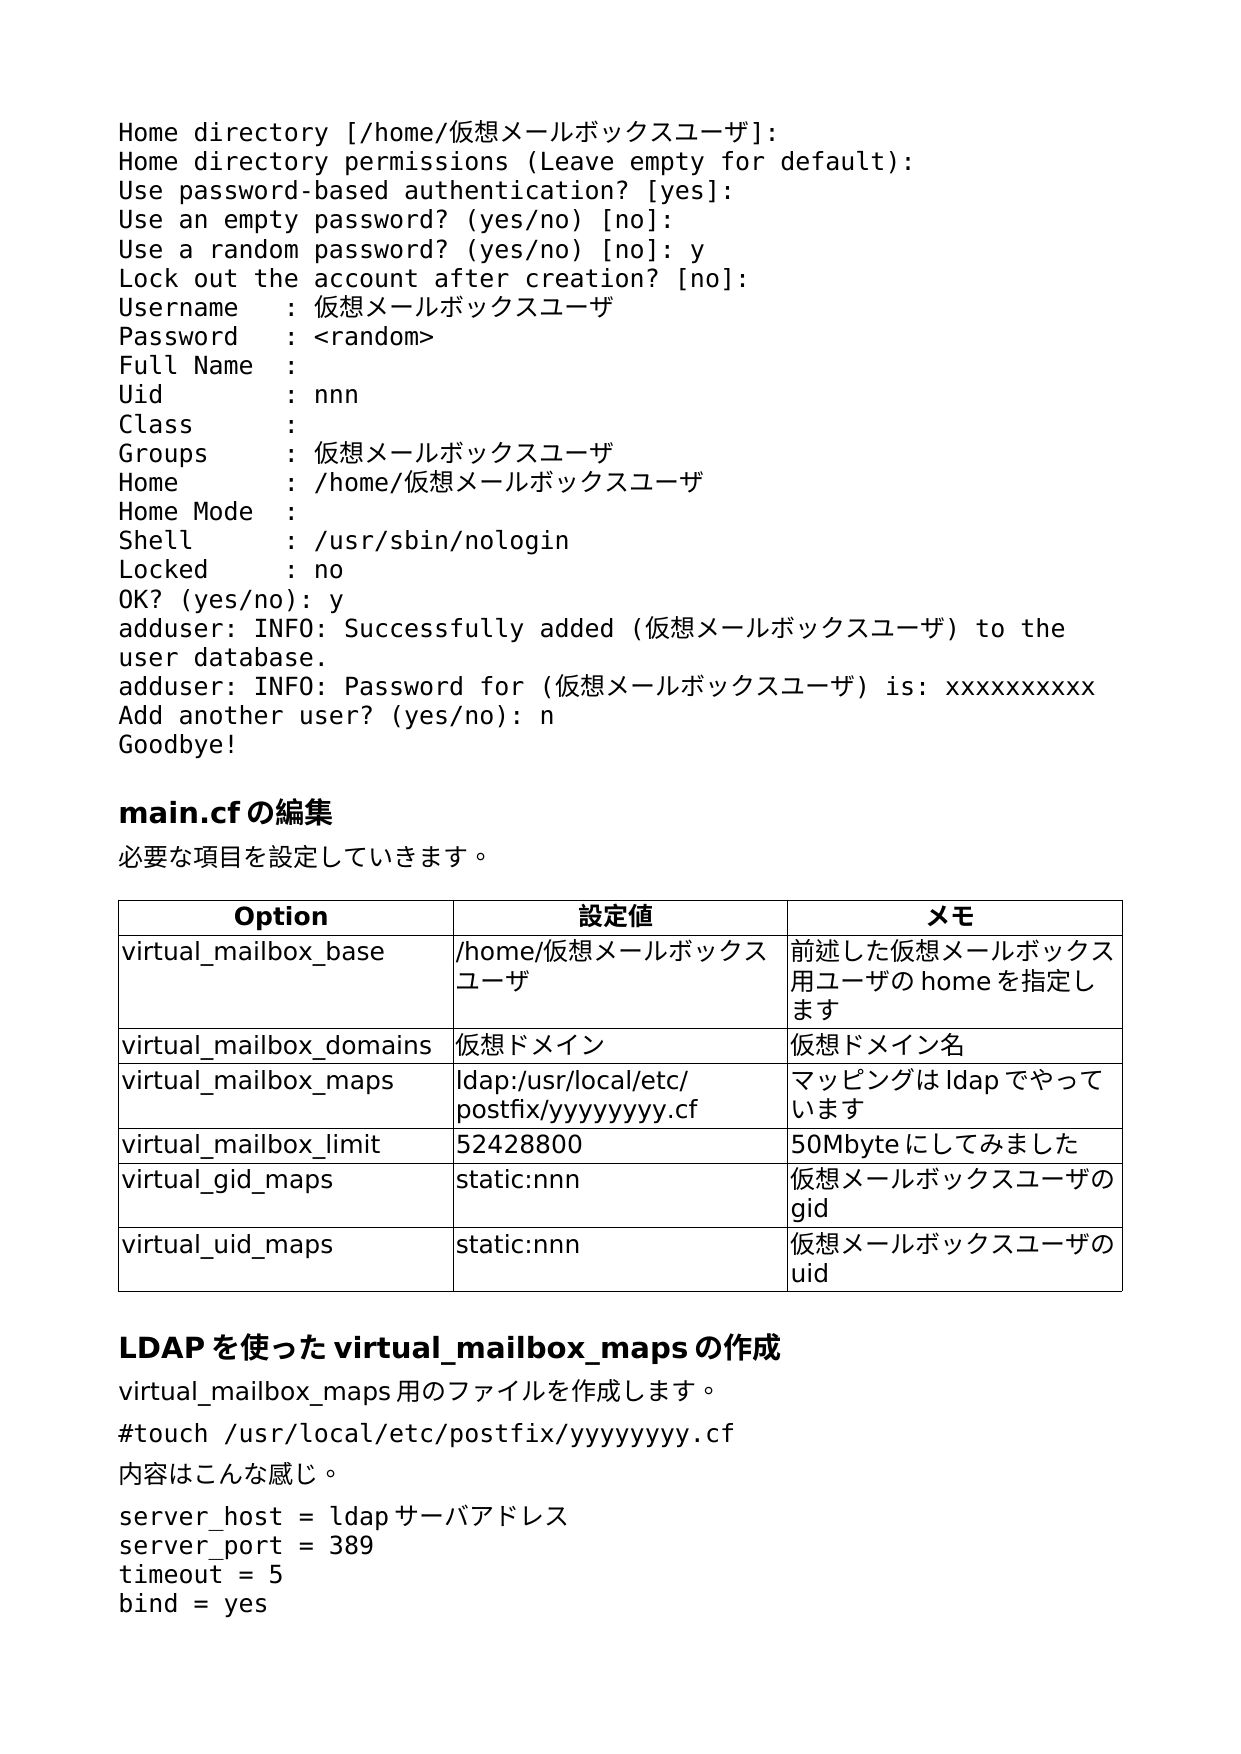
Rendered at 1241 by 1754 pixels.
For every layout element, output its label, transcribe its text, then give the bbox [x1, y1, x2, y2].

table_header Option [119, 901, 453, 934]
table_cell 52428800 [454, 1129, 787, 1162]
table_cell 50Mbyteにしてみました [788, 1129, 1122, 1162]
table_cell 仮想メールボックスユーザのgid [788, 1164, 1122, 1227]
table_cell ldap:/usr/local/etc/postfix/yyyyyyyy.cf [454, 1064, 787, 1127]
table_header メモ [788, 901, 1122, 934]
table_cell virtual_mailbox_maps [119, 1064, 453, 1127]
subtitle LDAPを使ったvirtual_mailbox_mapsの作成 [118, 1331, 1122, 1365]
table_cell virtual_mailbox_domains [119, 1029, 453, 1063]
table_cell 仮想メールボックスユーザのuid [788, 1228, 1122, 1291]
table_cell マッピングはldapでやっています [788, 1064, 1122, 1127]
table_cell static:nnn [454, 1228, 787, 1291]
table_cell virtual_mailbox_limit [119, 1129, 453, 1162]
text 内容はこんな感じ。 [118, 1460, 1122, 1489]
text virtual_mailbox_maps用のファイルを作成します。 [118, 1377, 1122, 1407]
text Home directory [/home/仮想メールボックスユーザ]: Home directory permissions (Leave empty for default): Use password-based authentication? [yes]: Use an empty password? (yes/no) [no]: Use a random password? (yes/no) [no]: y Lock out the account after creation? [no]: Username : 仮想メールボックスユーザ Password : <random> Full Name : Uid : nnn Class : Groups : 仮想メールボックスユーザ Home : /home/仮想メールボックスユーザ Home Mode : Shell : /usr/sbin/nologin Locked : no OK? (yes/no): y adduser: INFO: Successfully added (仮想メールボックスユーザ) to the user database. adduser: INFO: Password for (仮想メールボックスユーザ) is: xxxxxxxxxx Add another user? (yes/no): n Goodbye! [118, 118, 1122, 760]
text server_host = ldapサーバアドレス server_port = 389 timeout = 5 bind = yes [118, 1502, 1122, 1618]
text #touch /usr/local/etc/postfix/yyyyyyyy.cf [118, 1419, 1122, 1448]
table_cell 仮想ドメイン [454, 1029, 787, 1063]
text 必要な項目を設定していきます。 [118, 843, 1122, 872]
table_cell /home/仮想メールボックスユーザ [454, 936, 787, 1028]
subtitle main.cfの編集 [118, 797, 1122, 831]
table_cell 前述した仮想メールボックス用ユーザのhomeを指定します [788, 936, 1122, 1028]
table_header 設定値 [454, 901, 787, 934]
table_cell 仮想ドメイン名 [788, 1029, 1122, 1063]
table_cell virtual_mailbox_base [119, 936, 453, 1028]
table_cell static:nnn [454, 1164, 787, 1227]
table_cell virtual_uid_maps [119, 1228, 453, 1291]
table_cell virtual_gid_maps [119, 1164, 453, 1227]
